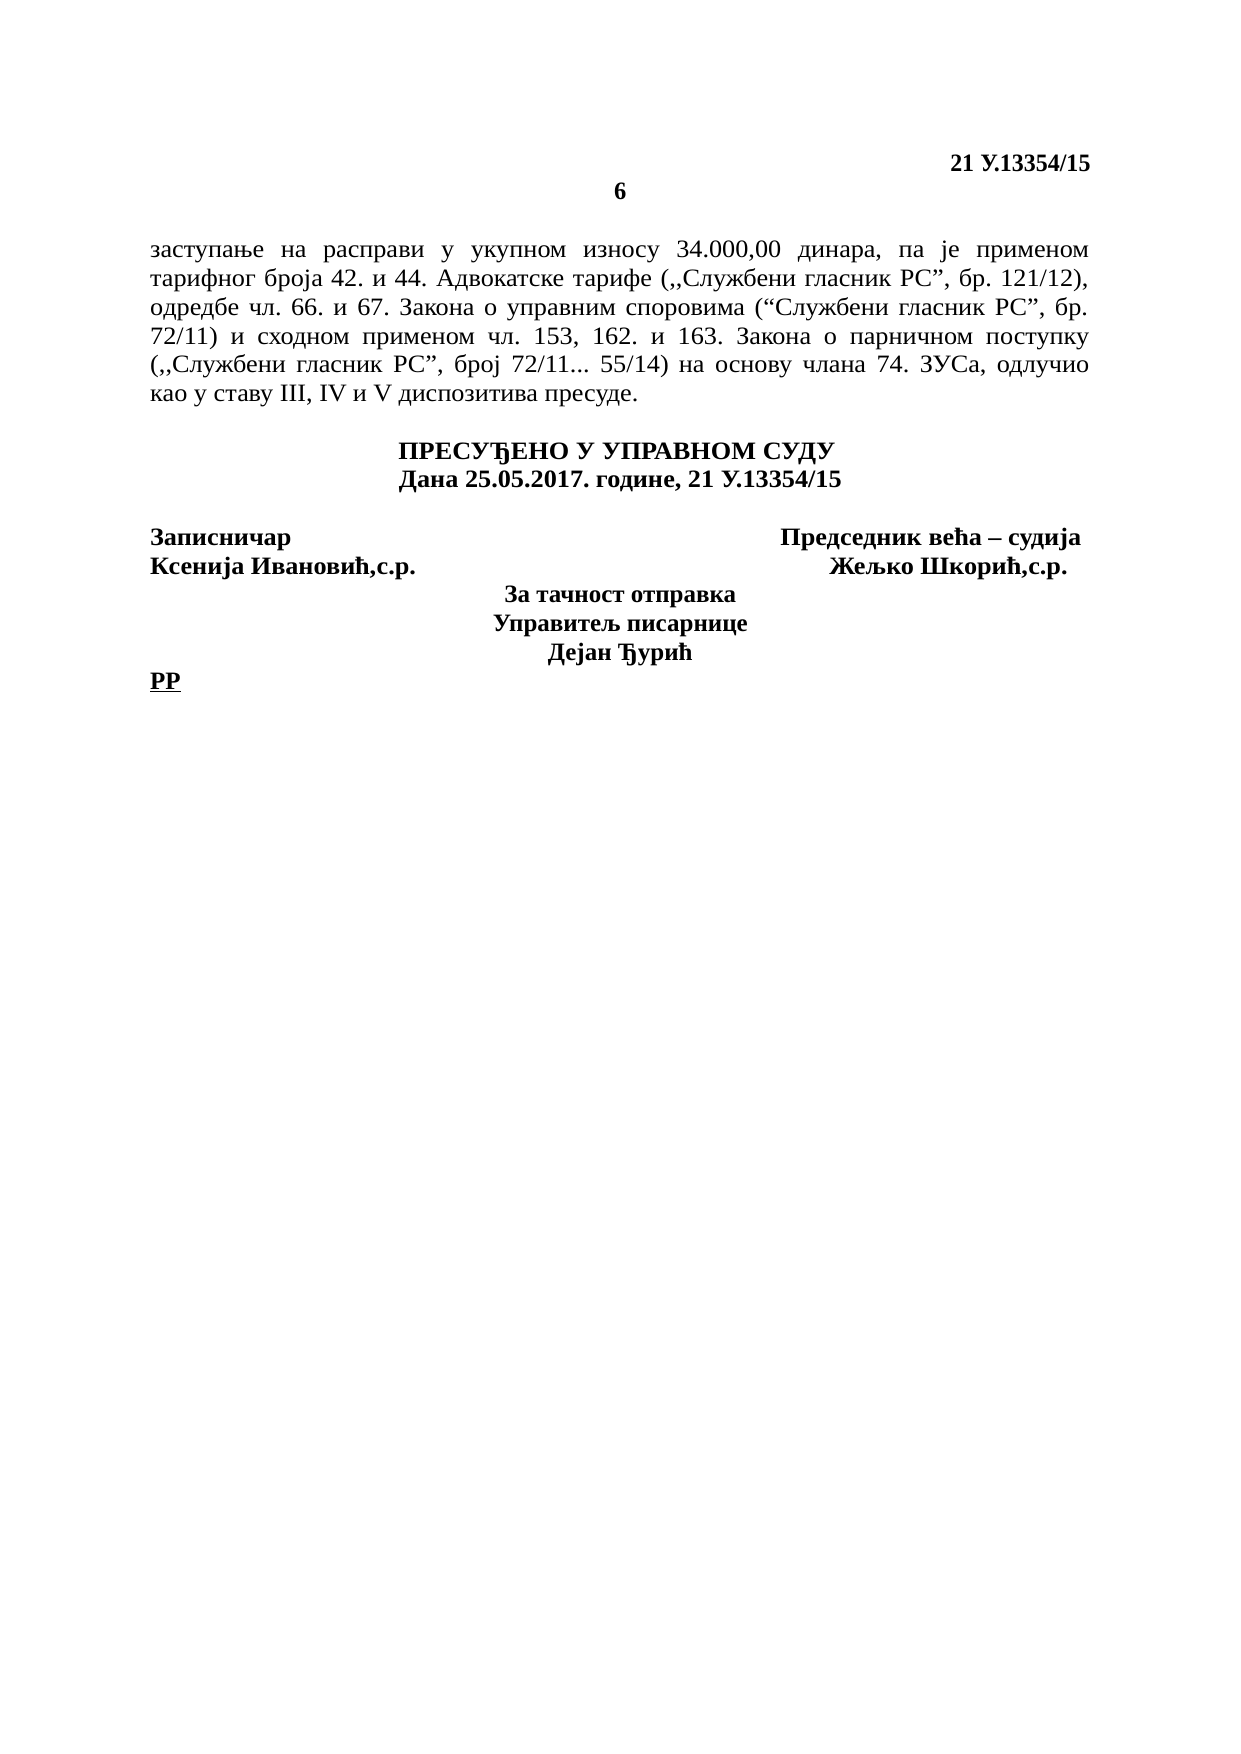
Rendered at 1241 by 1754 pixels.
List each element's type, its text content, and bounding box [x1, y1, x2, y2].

text РР [150, 666, 1090, 694]
text Записничар Председник већа – судија [150, 522, 1090, 551]
text Управитељ писарнице [150, 608, 1090, 637]
text Ксенија Ивановић,с.р. Жељко Шкорић,с.р. [150, 551, 1090, 579]
text За тачност отправка [150, 579, 1090, 608]
text Дана 25.05.2017. године, 21 У.13354/15 [150, 464, 1090, 493]
text заступање на расправи у укупном износу 34.000,00 динара, па је применом тарифног броја 42. и 44. Адвокатске тарифе (,,Службени гласник РС”, бр. 121/12), oдредбе чл. 66. и 67. Закона о управним споровима (“Службени гласник РС”, бр. 72/11) и сходном применом чл. 153, 162. и 163. Закона о парничном поступку (,,Службени гласник РС”, број 72/11... 55/14) на основу члана 74. ЗУСа, одлучио као у ставу III, IV и V диспозитива пресуде. [150, 234, 1090, 407]
text Дејан Ђурић [150, 637, 1090, 666]
text ПРЕСУЂЕНО У УПРАВНОМ СУДУ [150, 436, 1090, 464]
